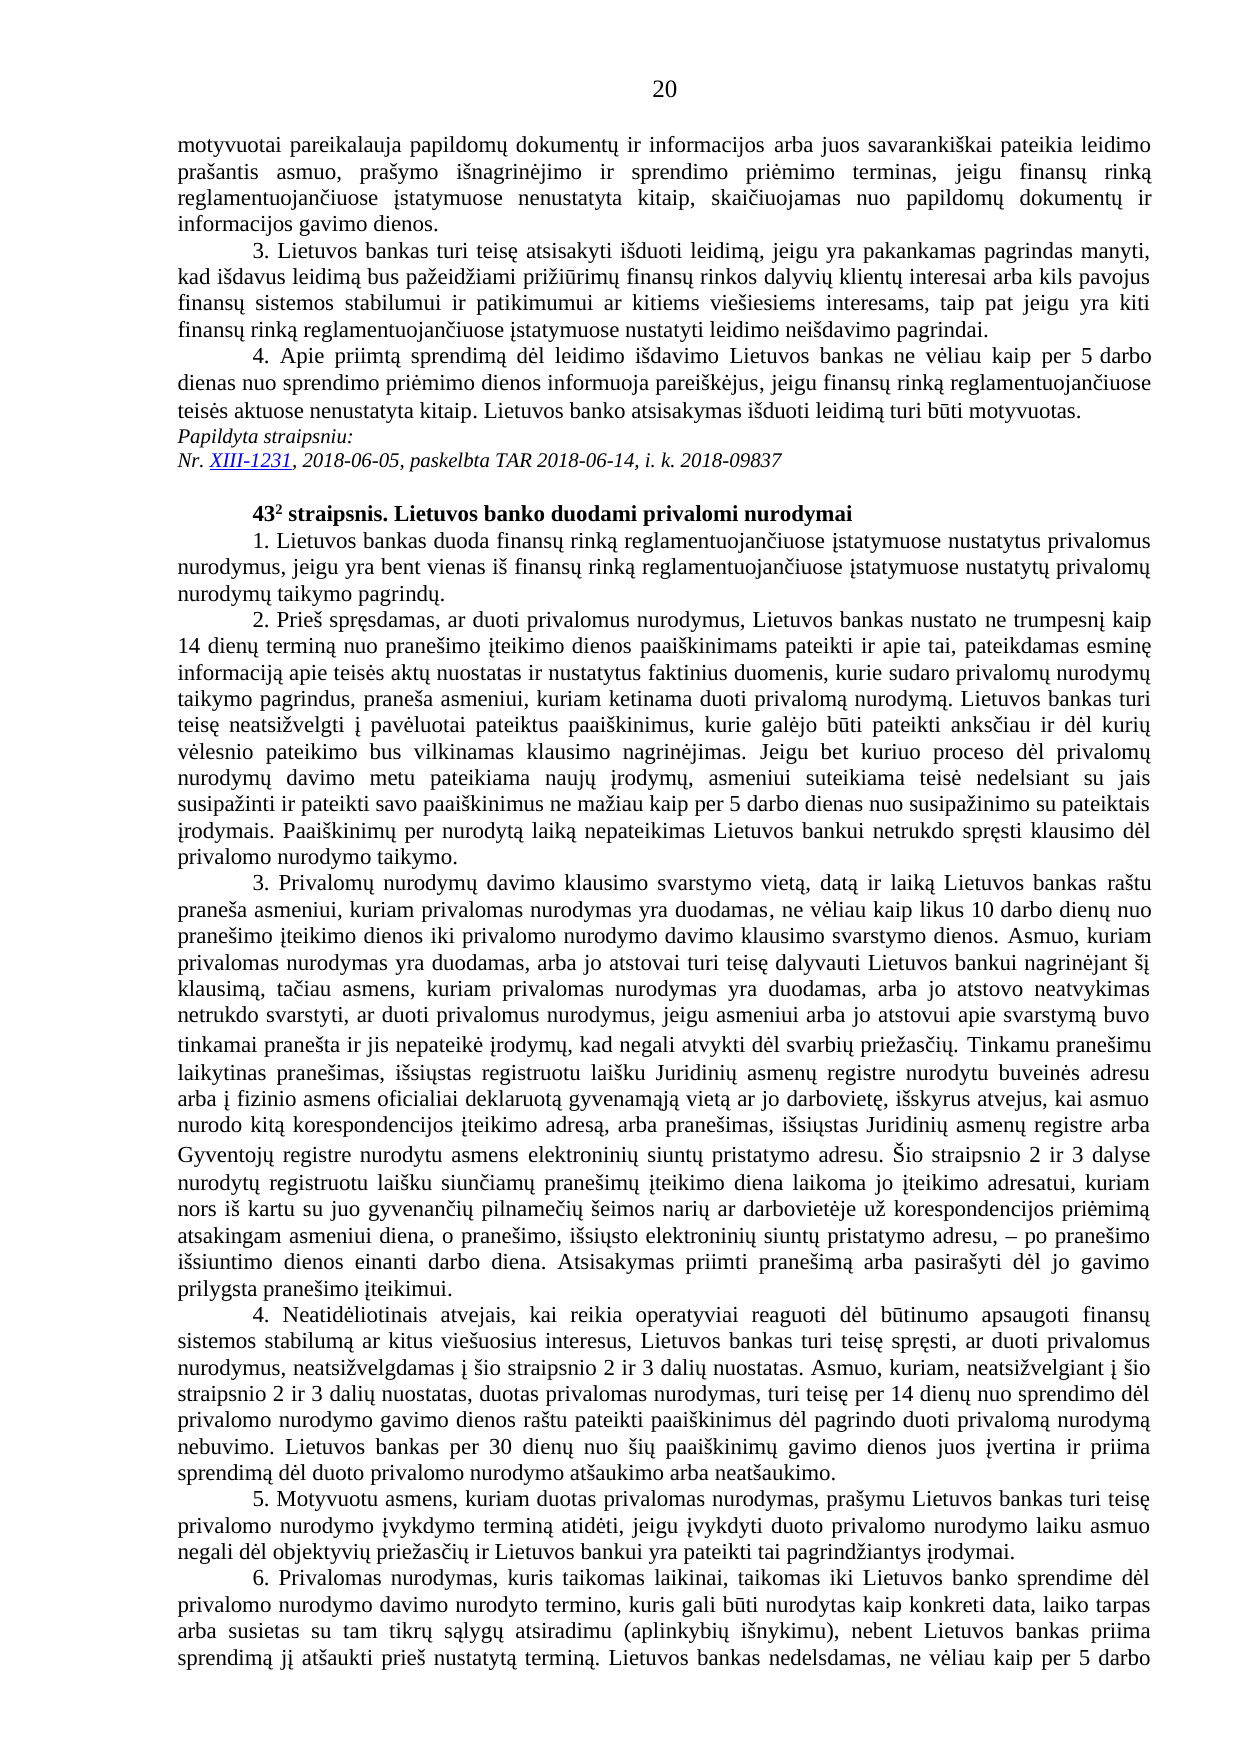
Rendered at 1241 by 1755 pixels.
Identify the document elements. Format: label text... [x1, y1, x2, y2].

text 1. Lietuvos bankas duoda finansų rinką reglamentuojančiuose įstatymuose nustatytus privalomus nurodymus, jeigu yra bent vienas iš finansų rinką reglamentuojančiuose įstatymuose nustatytų privalomų nurodymų taikymo pagrindų. [177, 527, 1152, 606]
text 4. Neatidėliotinais atvejais, kai reikia operatyviai reaguoti dėl būtinumo apsaugoti finansų sistemos stabilumą ar kitus viešuosius interesus, Lietuvos bankas turi teisę spręsti, ar duoti privalomus nurodymus, neatsižvelgdamas į šio straipsnio 2 ir 3 dalių nuostatas. Asmuo, kuriam, neatsižvelgiant į šio straipsnio 2 ir 3 dalių nuostatas, duotas privalomas nurodymas, turi teisę per 14 dienų nuo sprendimo dėl privalomo nurodymo gavimo dienos raštu pateikti paaiškinimus dėl pagrindo duoti privalomą nurodymą nebuvimo. Lietuvos bankas per 30 dienų nuo šių paaiškinimų gavimo dienos juos įvertina ir priima sprendimą dėl duoto privalomo nurodymo atšaukimo arba neatšaukimo. [177, 1301, 1152, 1485]
text 5. Motyvuotu asmens, kuriam duotas privalomas nurodymas, prašymu Lietuvos bankas turi teisę privalomo nurodymo įvykdymo terminą atidėti, jeigu įvykdyti duoto privalomo nurodymo laiku asmuo negali dėl objektyvių priežasčių ir Lietuvos bankui yra pateikti tai pagrindžiantys įrodymai. [177, 1485, 1152, 1564]
text 3. Lietuvos bankas turi teisę atsisakyti išduoti leidimą, jeigu yra pakankamas pagrindas manyti, kad išdavus leidimą bus pažeidžiami prižiūrimų finansų rinkos dalyvių klientų interesai arba kils pavojus finansų sistemos stabilumui ir patikimumui ar kitiems viešiesiems interesams, taip pat jeigu yra kiti finansų rinką reglamentuojančiuose įstatymuose nustatyti leidimo neišdavimo pagrindai. [177, 237, 1152, 342]
text 6. Privalomas nurodymas, kuris taikomas laikinai, taikomas iki Lietuvos banko sprendime dėl privalomo nurodymo davimo nurodyto termino, kuris gali būti nurodytas kaip konkreti data, laiko tarpas arba susietas su tam tikrų sąlygų atsiradimu (aplinkybių išnykimu), nebent Lietuvos bankas priima sprendimą jį atšaukti prieš nustatytą terminą. Lietuvos bankas nedelsdamas, ne vėliau kaip per 5 darbo [177, 1564, 1152, 1670]
text 4. Apie priimtą sprendimą dėl leidimo išdavimo Lietuvos bankas ne vėliau kaip per 5 darbo dienas nuo sprendimo priėmimo dienos informuoja pareiškėjus, jeigu finansų rinką reglamentuojančiuose teisės aktuose nenustatyta kitaip. Lietuvos banko atsisakymas išduoti leidimą turi būti motyvuotas. [177, 342, 1152, 424]
text Nr. XIII-1231, 2018-06-05, paskelbta TAR 2018-06-14, i. k. 2018-09837 [177, 448, 1152, 472]
text 432 straipsnis. Lietuvos banko duodami privalomi nurodymai [177, 501, 1152, 527]
text 2. Prieš spręsdamas, ar duoti privalomus nurodymus, Lietuvos bankas nustato ne trumpesnį kaip 14 dienų terminą nuo pranešimo įteikimo dienos paaiškinimams pateikti ir apie tai, pateikdamas esminę informaciją apie teisės aktų nuostatas ir nustatytus faktinius duomenis, kurie sudaro privalomų nurodymų taikymo pagrindus, praneša asmeniui, kuriam ketinama duoti privalomą nurodymą. Lietuvos bankas turi teisę neatsižvelgti į pavėluotai pateiktus paaiškinimus, kurie galėjo būti pateikti anksčiau ir dėl kurių vėlesnio pateikimo bus vilkinamas klausimo nagrinėjimas. Jeigu bet kuriuo proceso dėl privalomų nurodymų davimo metu pateikiama naujų įrodymų, asmeniui suteikiama teisė nedelsiant su jais susipažinti ir pateikti savo paaiškinimus ne mažiau kaip per 5 darbo dienas nuo susipažinimo su pateiktais įrodymais. Paaiškinimų per nurodytą laiką nepateikimas Lietuvos bankui netrukdo spręsti klausimo dėl privalomo nurodymo taikymo. [177, 606, 1152, 869]
text Papildyta straipsniu: [177, 424, 1152, 448]
text 3. Privalomų nurodymų davimo klausimo svarstymo vietą, datą ir laiką Lietuvos bankas raštu praneša asmeniui, kuriam privalomas nurodymas yra duodamas, ne vėliau kaip likus 10 darbo dienų nuo pranešimo įteikimo dienos iki privalomo nurodymo davimo klausimo svarstymo dienos. Asmuo, kuriam privalomas nurodymas yra duodamas, arba jo atstovai turi teisę dalyvauti Lietuvos bankui nagrinėjant šį klausimą, tačiau asmens, kuriam privalomas nurodymas yra duodamas, arba jo atstovo neatvykimas netrukdo svarstyti, ar duoti privalomus nurodymus, jeigu asmeniui arba jo atstovui apie svarstymą buvo tinkamai pranešta ir jis nepateikė įrodymų, kad negali atvykti dėl svarbių priežasčių. Tinkamu pranešimu laikytinas pranešimas, išsiųstas registruotu laišku Juridinių asmenų registre nurodytu buveinės adresu arba į fizinio asmens oficialiai deklaruotą gyvenamąją vietą ar jo darbovietę, išskyrus atvejus, kai asmuo nurodo kitą korespondencijos įteikimo adresą, arba pranešimas, išsiųstas Juridinių asmenų registre arba Gyventojų registre nurodytu asmens elektroninių siuntų pristatymo adresu. Šio straipsnio 2 ir 3 dalyse nurodytų registruotu laišku siunčiamų pranešimų įteikimo diena laikoma jo įteikimo adresatui, kuriam nors iš kartu su juo gyvenančių pilnamečių šeimos narių ar darbovietėje už korespondencijos priėmimą atsakingam asmeniui diena, o pranešimo, išsiųsto elektroninių siuntų pristatymo adresu, – po pranešimo išsiuntimo dienos einanti darbo diena. Atsisakymas priimti pranešimą arba pasirašyti dėl jo gavimo prilygsta pranešimo įteikimui. [177, 869, 1152, 1301]
text motyvuotai pareikalauja papildomų dokumentų ir informacijos arba juos savarankiškai pateikia leidimo prašantis asmuo, prašymo išnagrinėjimo ir sprendimo priėmimo terminas, jeigu finansų rinką reglamentuojančiuose įstatymuose nenustatyta kitaip, skaičiuojamas nuo papildomų dokumentų ir informacijos gavimo dienos. [177, 131, 1152, 237]
